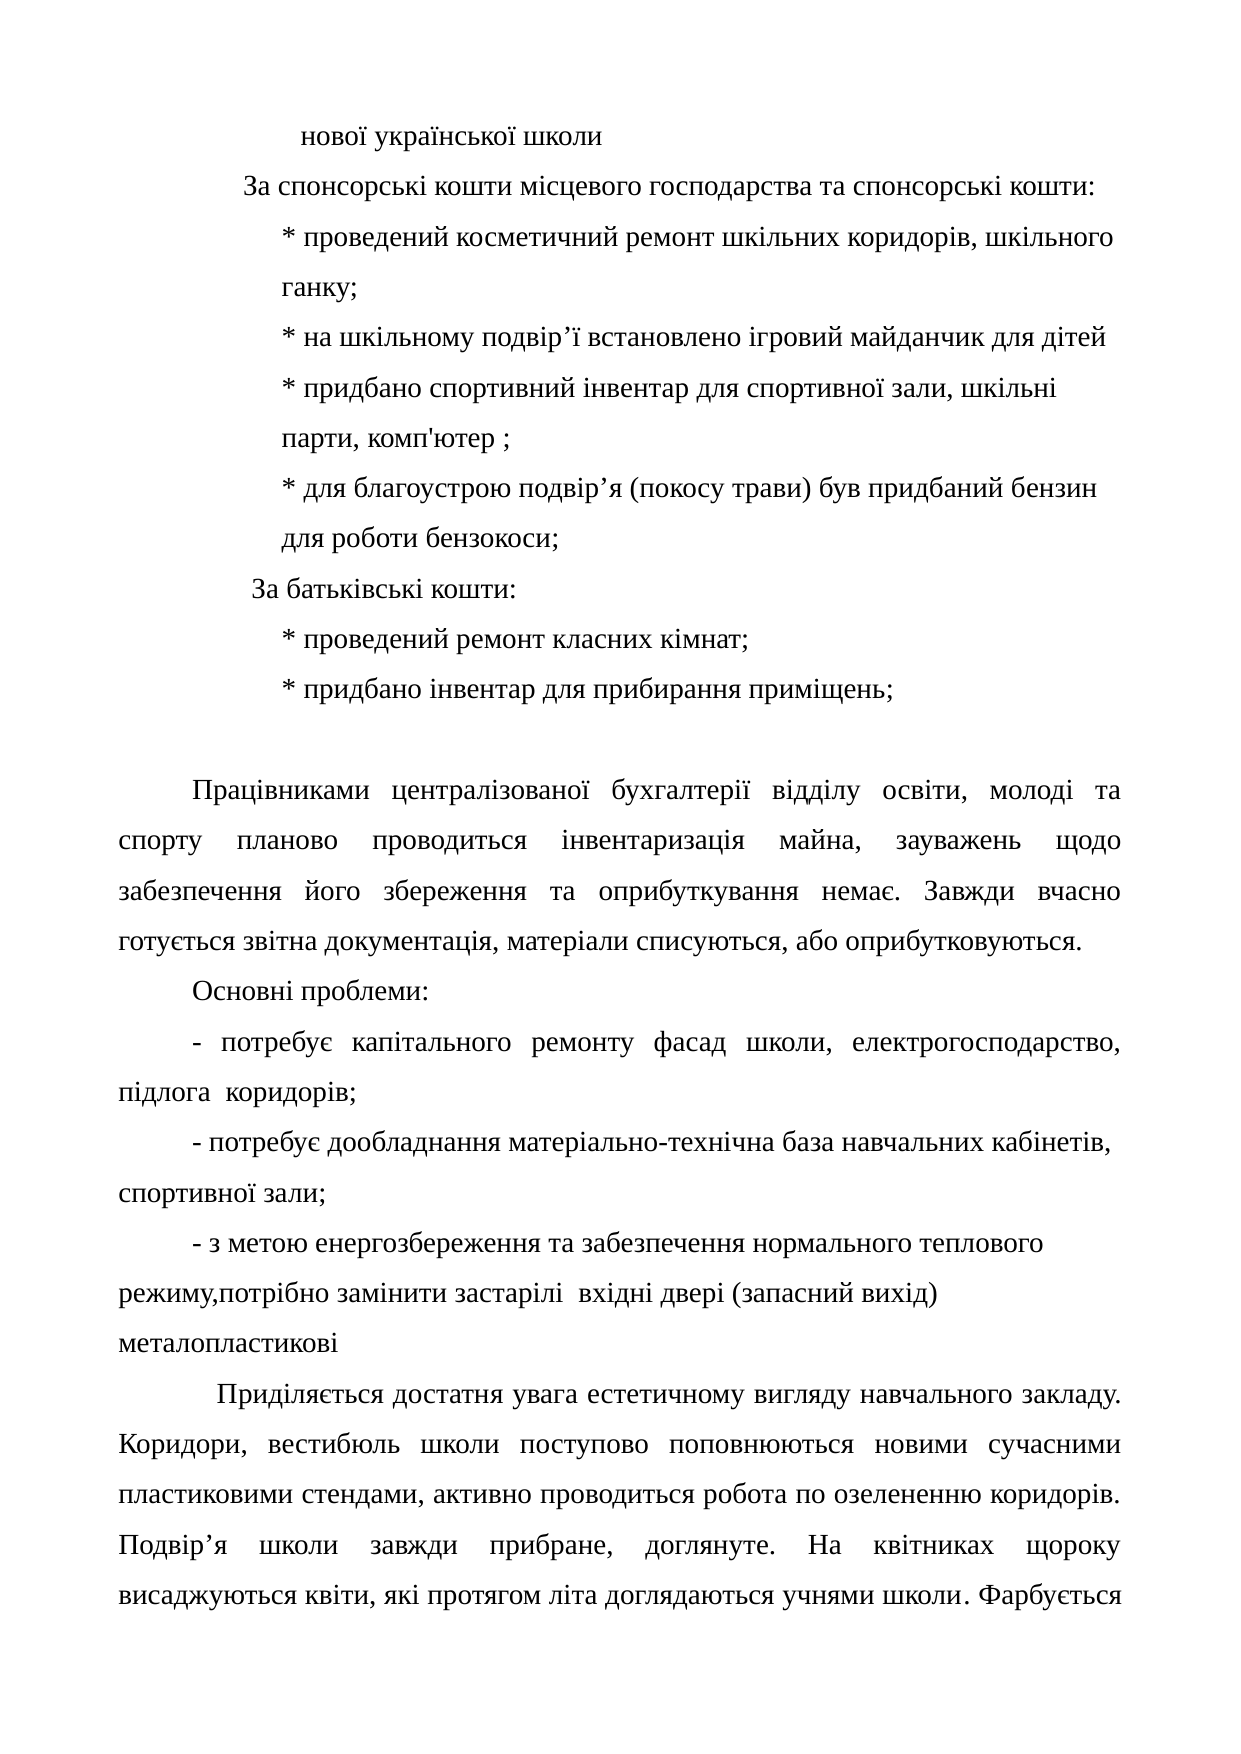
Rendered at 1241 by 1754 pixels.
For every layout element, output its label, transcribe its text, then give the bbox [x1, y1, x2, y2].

list * на шкільному подвір’ї встановлено ігровий майданчик для дітей [281, 319, 1122, 353]
list нової української школи [117, 118, 1122, 152]
text - з метою енергозбереження та забезпечення нормального теплового режиму,потрібно замінити застарілі вхідні двері (запасний вихід) металопластикові [118, 1225, 1122, 1359]
text Працівниками централізованої бухгалтерії відділу освіти, молоді та спорту планово проводиться інвентаризація майна, зауважень щодо забезпечення його збереження та оприбуткування немає. Завжди вчасно готується звітна документація, матеріали списуються, або оприбутковуються. [118, 772, 1122, 957]
text - потребує капітального ремонту фасад школи, електрогосподарство, підлога коридорів; [118, 1024, 1122, 1108]
list * придбано спортивний інвентар для спортивної зали, шкільні парти, комп'ютер ; [281, 370, 1122, 453]
text Приділяється достатня увага естетичному вигляду навчального закладу. Коридори, вестибюль школи поступово поповнюються новими сучасними пластиковими стендами, активно проводиться робота по озелененню коридорів. Подвір’я школи завжди прибране, доглянуте. На квітниках щороку висаджуються квіти, які протягом літа доглядаються учнями школи. Фарбується [118, 1376, 1122, 1611]
list * придбано інвентар для прибирання приміщень; [281, 672, 1122, 705]
text - потребує дообладнання матеріально-технічна база навчальних кабінетів, спортивної зали; [118, 1124, 1122, 1208]
text За спонсорські кошти місцевого господарства та спонсорські кошти: [118, 168, 1122, 202]
text За батьківські кошти: [244, 571, 1122, 604]
list * проведений косметичний ремонт шкільних коридорів, шкільного ганку; [281, 219, 1122, 303]
list * проведений ремонт класних кімнат; [281, 621, 1122, 655]
text Основні проблеми: [118, 973, 1122, 1007]
list * для благоустрою подвір’я (покосу трави) був придбаний бензин для роботи бензокоси; [281, 470, 1122, 554]
